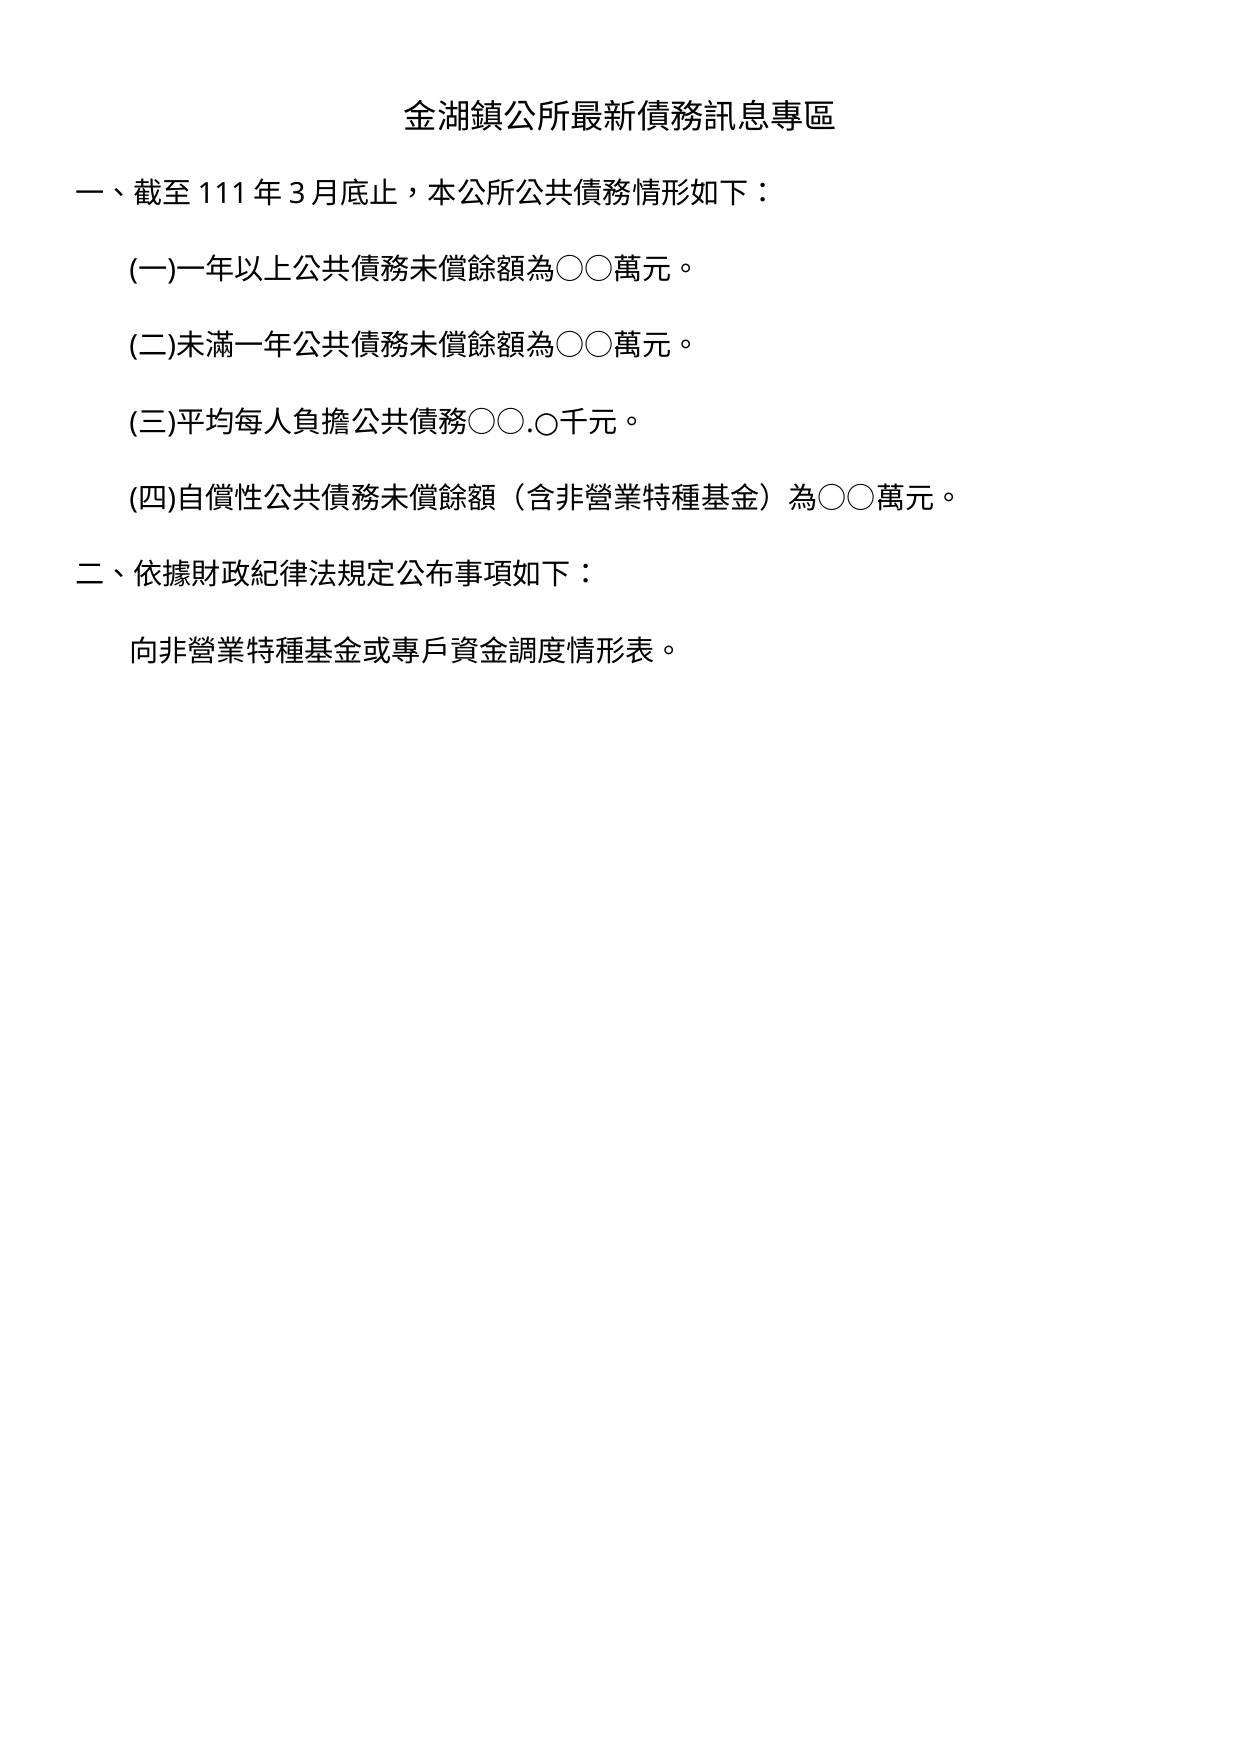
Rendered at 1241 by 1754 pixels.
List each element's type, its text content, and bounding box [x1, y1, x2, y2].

text (四)自償性公共債務未償餘額（含非營業特種基金）為○○萬元。 [100, 458, 1165, 534]
text 二、依據財政紀律法規定公布事項如下： [75, 534, 1165, 610]
text (三)平均每人負擔公共債務○○.○千元。 [100, 381, 1165, 458]
text 一、截至111年3月底止，本公所公共債務情形如下： [75, 153, 1165, 229]
text 金湖鎮公所最新債務訊息專區 [75, 76, 1165, 153]
text (一)一年以上公共債務未償餘額為○○萬元。 [100, 229, 1165, 305]
text (二)未滿一年公共債務未償餘額為○○萬元。 [100, 305, 1165, 381]
text 向非營業特種基金或專戶資金調度情形表。 [100, 610, 1165, 686]
